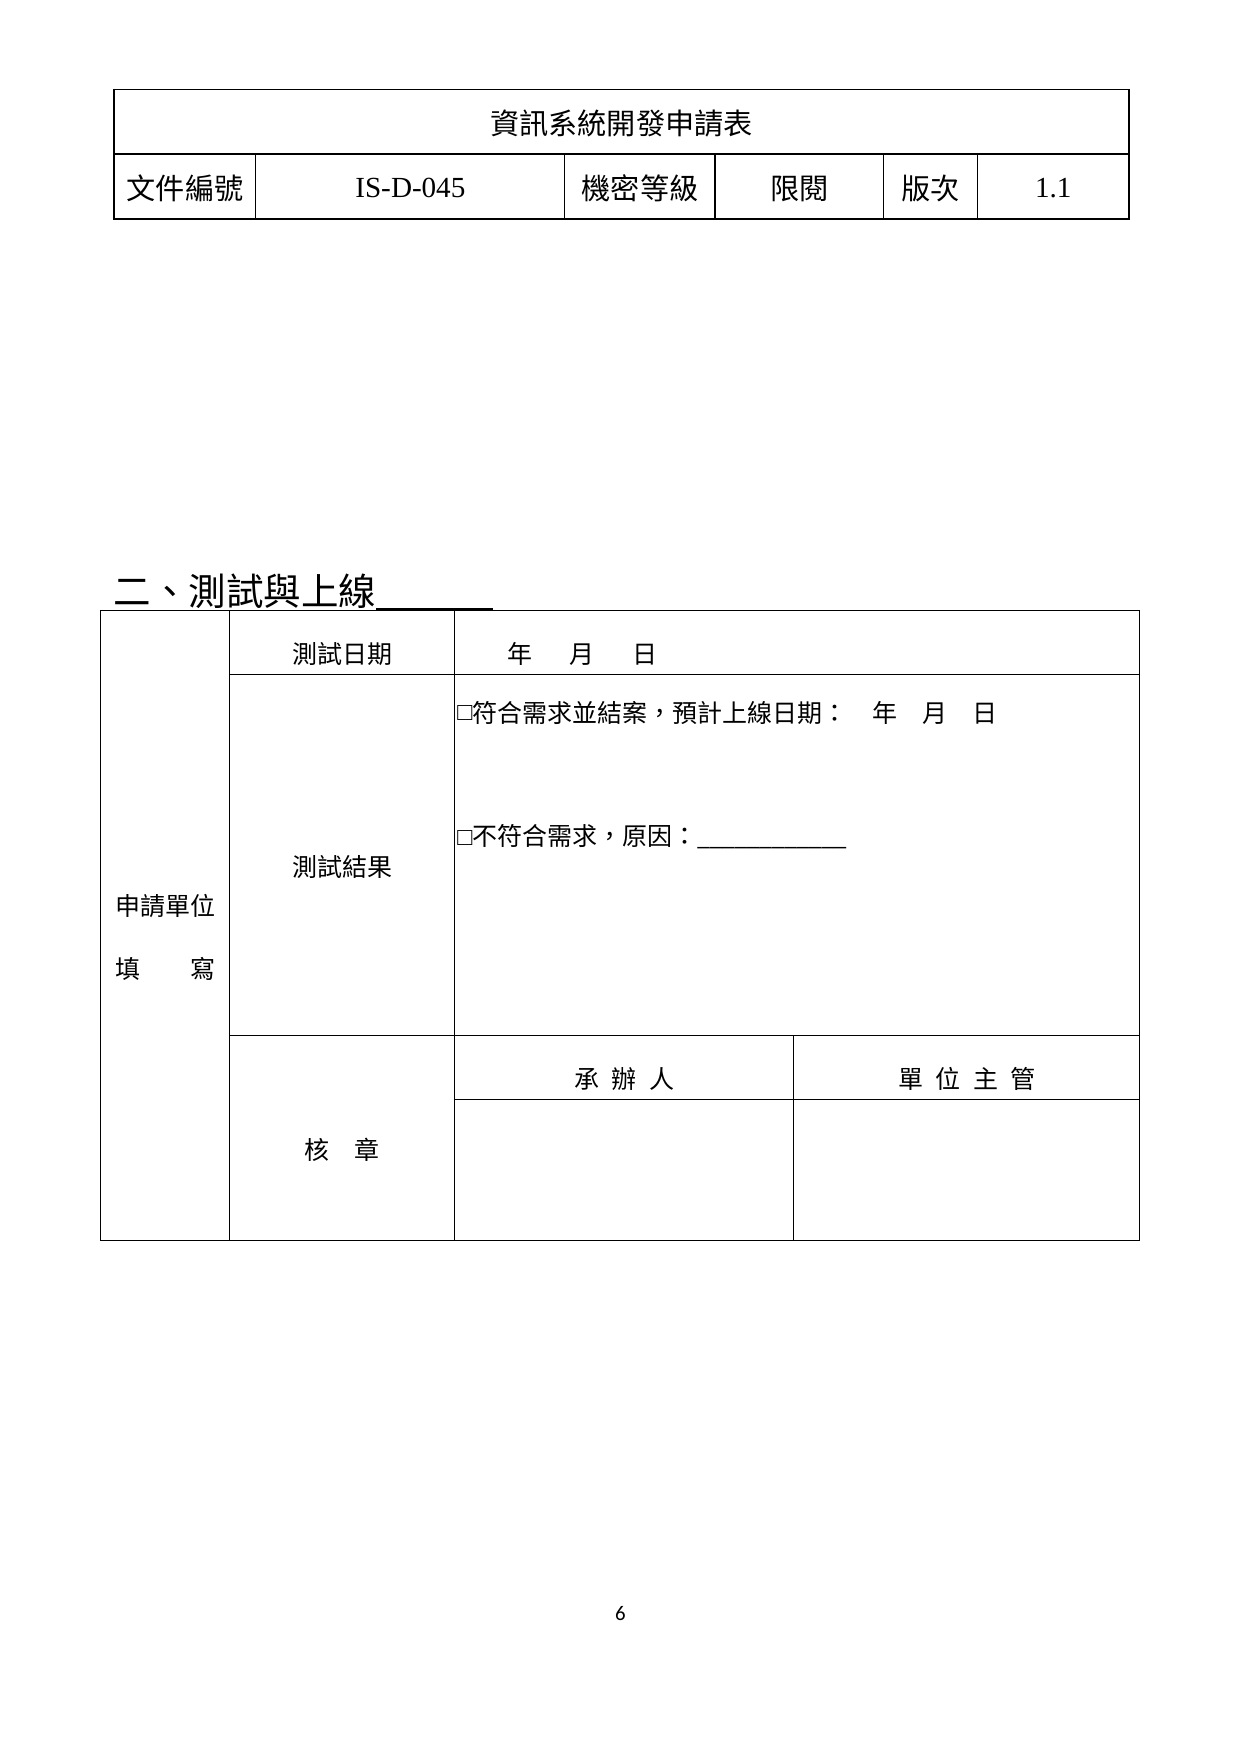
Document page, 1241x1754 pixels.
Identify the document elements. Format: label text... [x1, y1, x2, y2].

table_cell □符合需求並結案，預計上線日期： 年 月 日 □不符合需求，原因：____________ [455, 675, 1139, 1035]
table_header 年 月 日 [455, 611, 1139, 673]
table_cell 單 位 主 管 [794, 1036, 1139, 1098]
table_header 測試日期 [230, 611, 454, 673]
table_cell 測試結果 [230, 675, 454, 1035]
text 二、測試與上線 [114, 547, 1053, 610]
table_cell 核 章 [230, 1036, 454, 1240]
table_header 申請單位 填 寫 [101, 611, 229, 1240]
table_cell [455, 1100, 793, 1240]
table_cell 承 辦 人 [455, 1036, 793, 1098]
table_cell [794, 1100, 1139, 1240]
